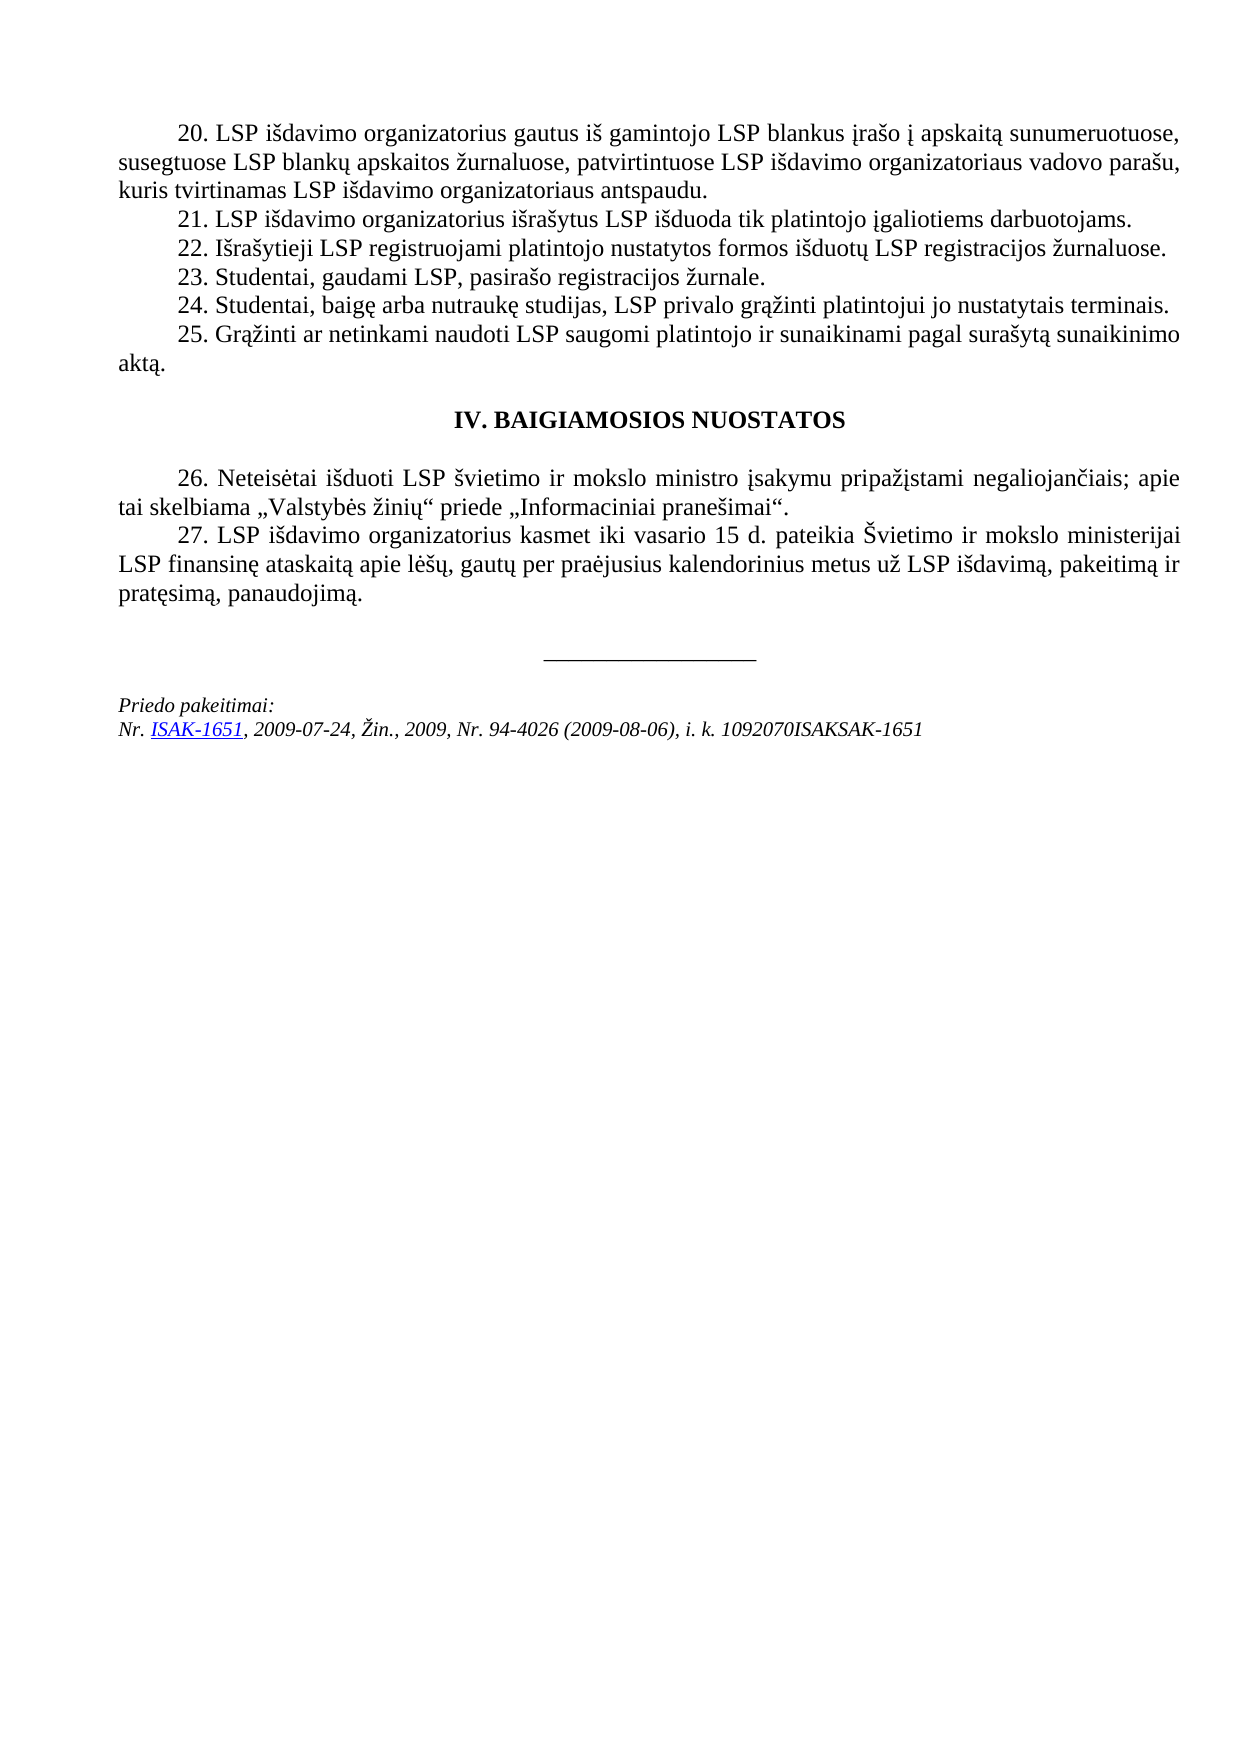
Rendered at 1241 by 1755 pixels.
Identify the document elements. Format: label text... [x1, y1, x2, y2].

text _________________ [118, 636, 1181, 664]
text 23. Studentai, gaudami LSP, pasirašo registracijos žurnale. [118, 262, 1181, 291]
text 22. Išrašytieji LSP registruojami platintojo nustatytos formos išduotų LSP registracijos žurnaluose. [118, 233, 1181, 262]
text 20. LSP išdavimo organizatorius gautus iš gamintojo LSP blankus įrašo į apskaitą sunumeruotuose, susegtuose LSP blankų apskaitos žurnaluose, patvirtintuose LSP išdavimo organizatoriaus vadovo parašu, kuris tvirtinamas LSP išdavimo organizatoriaus antspaudu. [118, 118, 1181, 204]
text IV. BAIGIAMOSIOS NUOSTATOS [118, 406, 1181, 434]
text Priedo pakeitimai: [118, 693, 1181, 717]
text 26. Neteisėtai išduoti LSP švietimo ir mokslo ministro įsakymu pripažįstami negaliojančiais; apie tai skelbiama „Valstybės žinių“ priede „Informaciniai pranešimai“. [118, 463, 1181, 521]
text 27. LSP išdavimo organizatorius kasmet iki vasario 15 d. pateikia Švietimo ir mokslo ministerijai LSP finansinę ataskaitą apie lėšų, gautų per praėjusius kalendorinius metus už LSP išdavimą, pakeitimą ir pratęsimą, panaudojimą. [118, 521, 1181, 607]
text 21. LSP išdavimo organizatorius išrašytus LSP išduoda tik platintojo įgaliotiems darbuotojams. [118, 204, 1181, 233]
text 25. Grąžinti ar netinkami naudoti LSP saugomi platintojo ir sunaikinami pagal surašytą sunaikinimo aktą. [118, 319, 1181, 377]
text Nr. ISAK-1651, 2009-07-24, Žin., 2009, Nr. 94-4026 (2009-08-06), i. k. 1092070ISAKSAK-1651 [118, 717, 1181, 741]
text 24. Studentai, baigę arba nutraukę studijas, LSP privalo grąžinti platintojui jo nustatytais terminais. [118, 291, 1181, 319]
